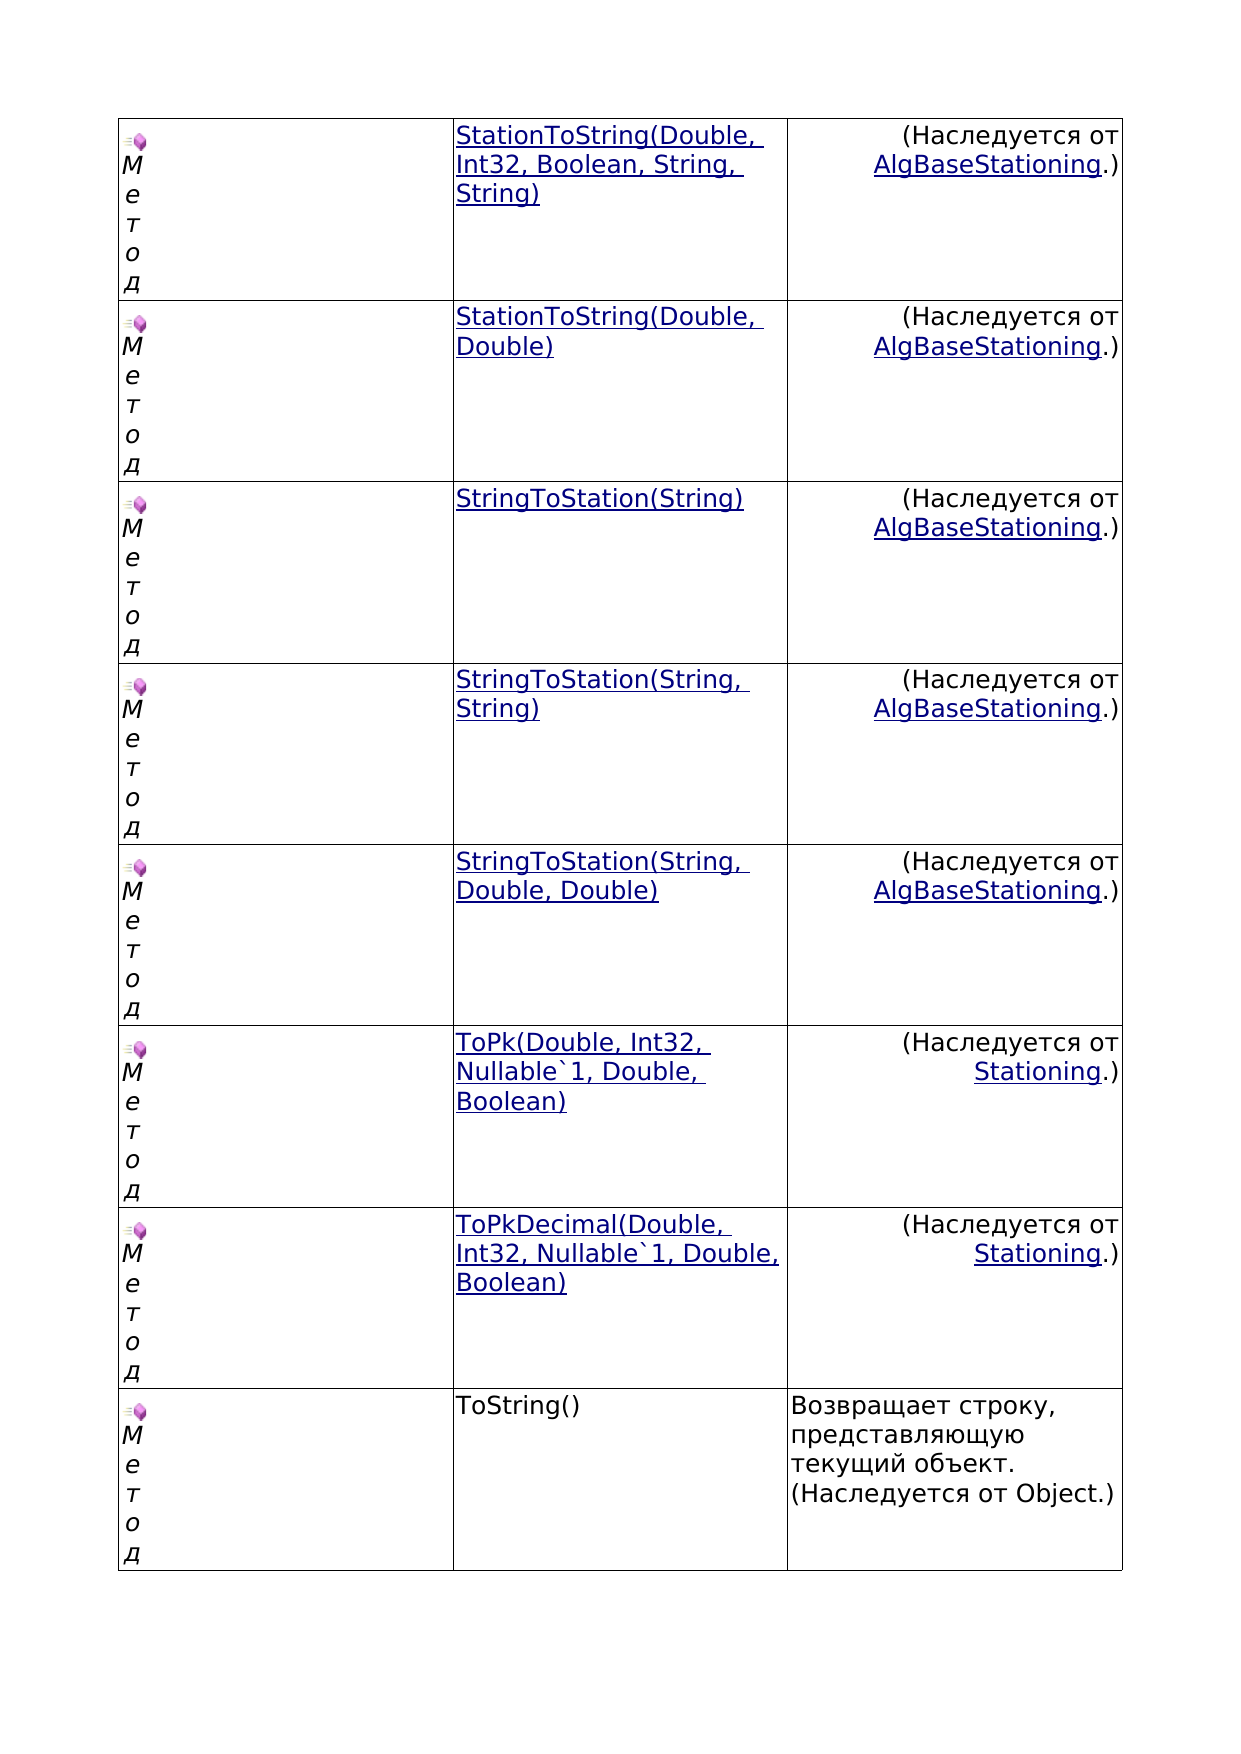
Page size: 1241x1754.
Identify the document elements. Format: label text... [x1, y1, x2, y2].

table_cell [119, 119, 453, 299]
picture [121, 1403, 147, 1421]
table_cell StringToStation(String, String) [454, 664, 787, 844]
table_cell ToPkDecimal(Double, Int32, Nullable`1, Double, Boolean) [454, 1208, 787, 1388]
table_cell StringToStation(String) [454, 482, 787, 662]
table_cell [119, 845, 453, 1025]
table_cell ToPk(Double, Int32, Nullable`1, Double, Boolean) [454, 1026, 787, 1207]
table_cell (Наследуется от AlgBaseStationing.) [788, 664, 1122, 844]
table_cell (Наследуется от AlgBaseStationing.) [788, 482, 1122, 662]
table_cell (Наследуется от Stationing.) [788, 1208, 1122, 1388]
picture [121, 678, 147, 696]
table_cell StringToStation(String, Double, Double) [454, 845, 787, 1025]
picture [121, 1041, 147, 1059]
picture [121, 1222, 147, 1240]
table_cell StationToString(Double, Double) [454, 301, 787, 481]
picture [121, 133, 147, 151]
table_cell (Наследуется от AlgBaseStationing.) [788, 845, 1122, 1025]
table_cell [119, 301, 453, 481]
picture [121, 859, 147, 877]
table_cell [119, 1208, 453, 1388]
table_cell [119, 482, 453, 662]
table_cell [119, 1026, 453, 1207]
picture [121, 315, 147, 333]
table_cell Возвращает строку, представляющую текущий объект. (Наследуется от Object.) [788, 1389, 1122, 1570]
table_cell ToString() [454, 1389, 787, 1570]
table_cell (Наследуется от AlgBaseStationing.) [788, 301, 1122, 481]
picture [121, 496, 147, 514]
table_cell [119, 1389, 453, 1570]
table_cell (Наследуется от AlgBaseStationing.) [788, 119, 1122, 299]
table_cell (Наследуется от Stationing.) [788, 1026, 1122, 1207]
table_cell StationToString(Double, Int32, Boolean, String, String) [454, 119, 787, 299]
table_cell [119, 664, 453, 844]
